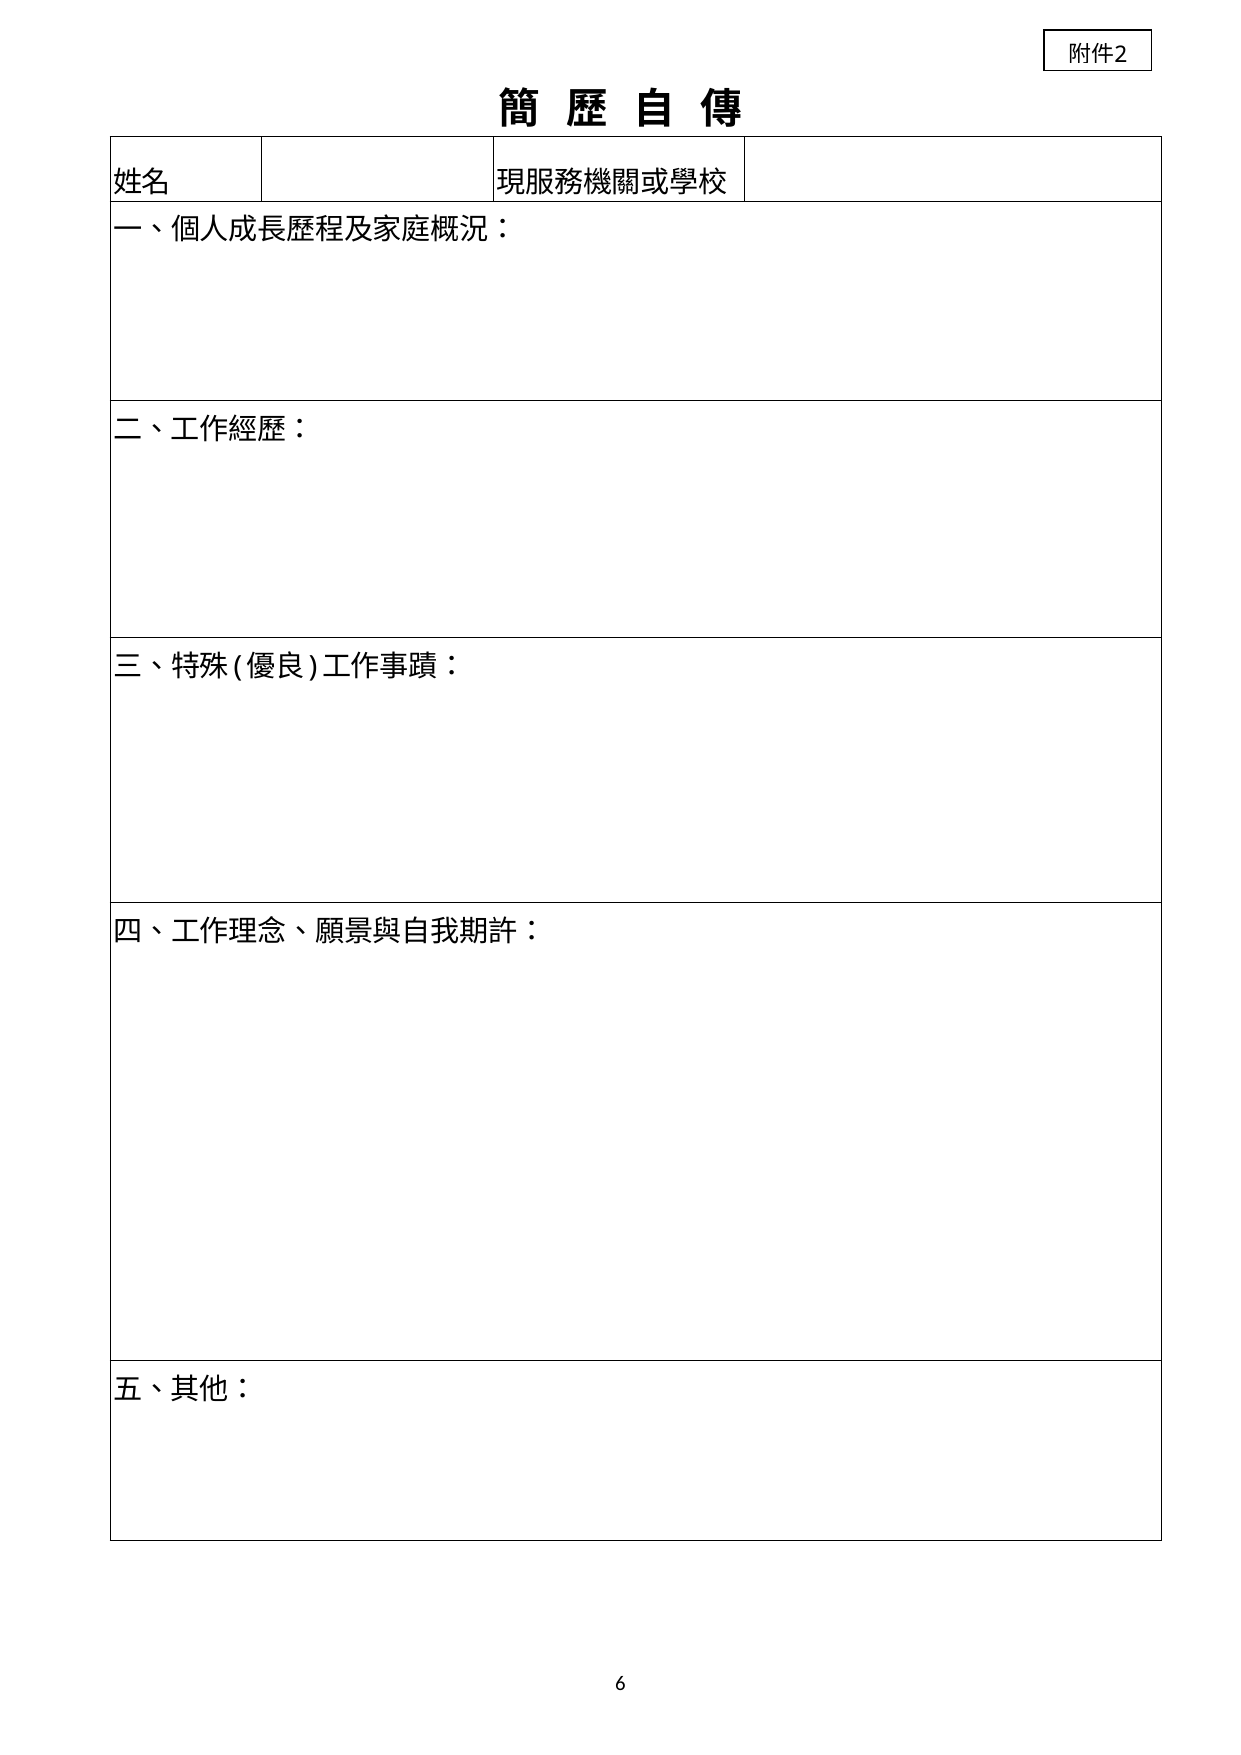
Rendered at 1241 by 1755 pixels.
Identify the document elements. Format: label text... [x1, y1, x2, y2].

table_cell 三、特殊(優良)工作事蹟： [111, 638, 1161, 902]
table_header [262, 137, 493, 201]
text 簡 歷 自 傳 [103, 75, 1138, 136]
table_cell 二、工作經歷： [111, 401, 1161, 637]
table_cell 四、工作理念、願景與自我期許： [111, 903, 1161, 1360]
text 附件2 [1059, 38, 1136, 62]
table_cell 五、其他： [111, 1361, 1161, 1540]
table_header 現服務機關或學校 [494, 137, 744, 201]
text [1045, 31, 1151, 70]
table_header [745, 137, 1161, 201]
table_header 姓名 [111, 137, 261, 201]
table_cell 一、個人成長歷程及家庭概況： [111, 202, 1161, 400]
